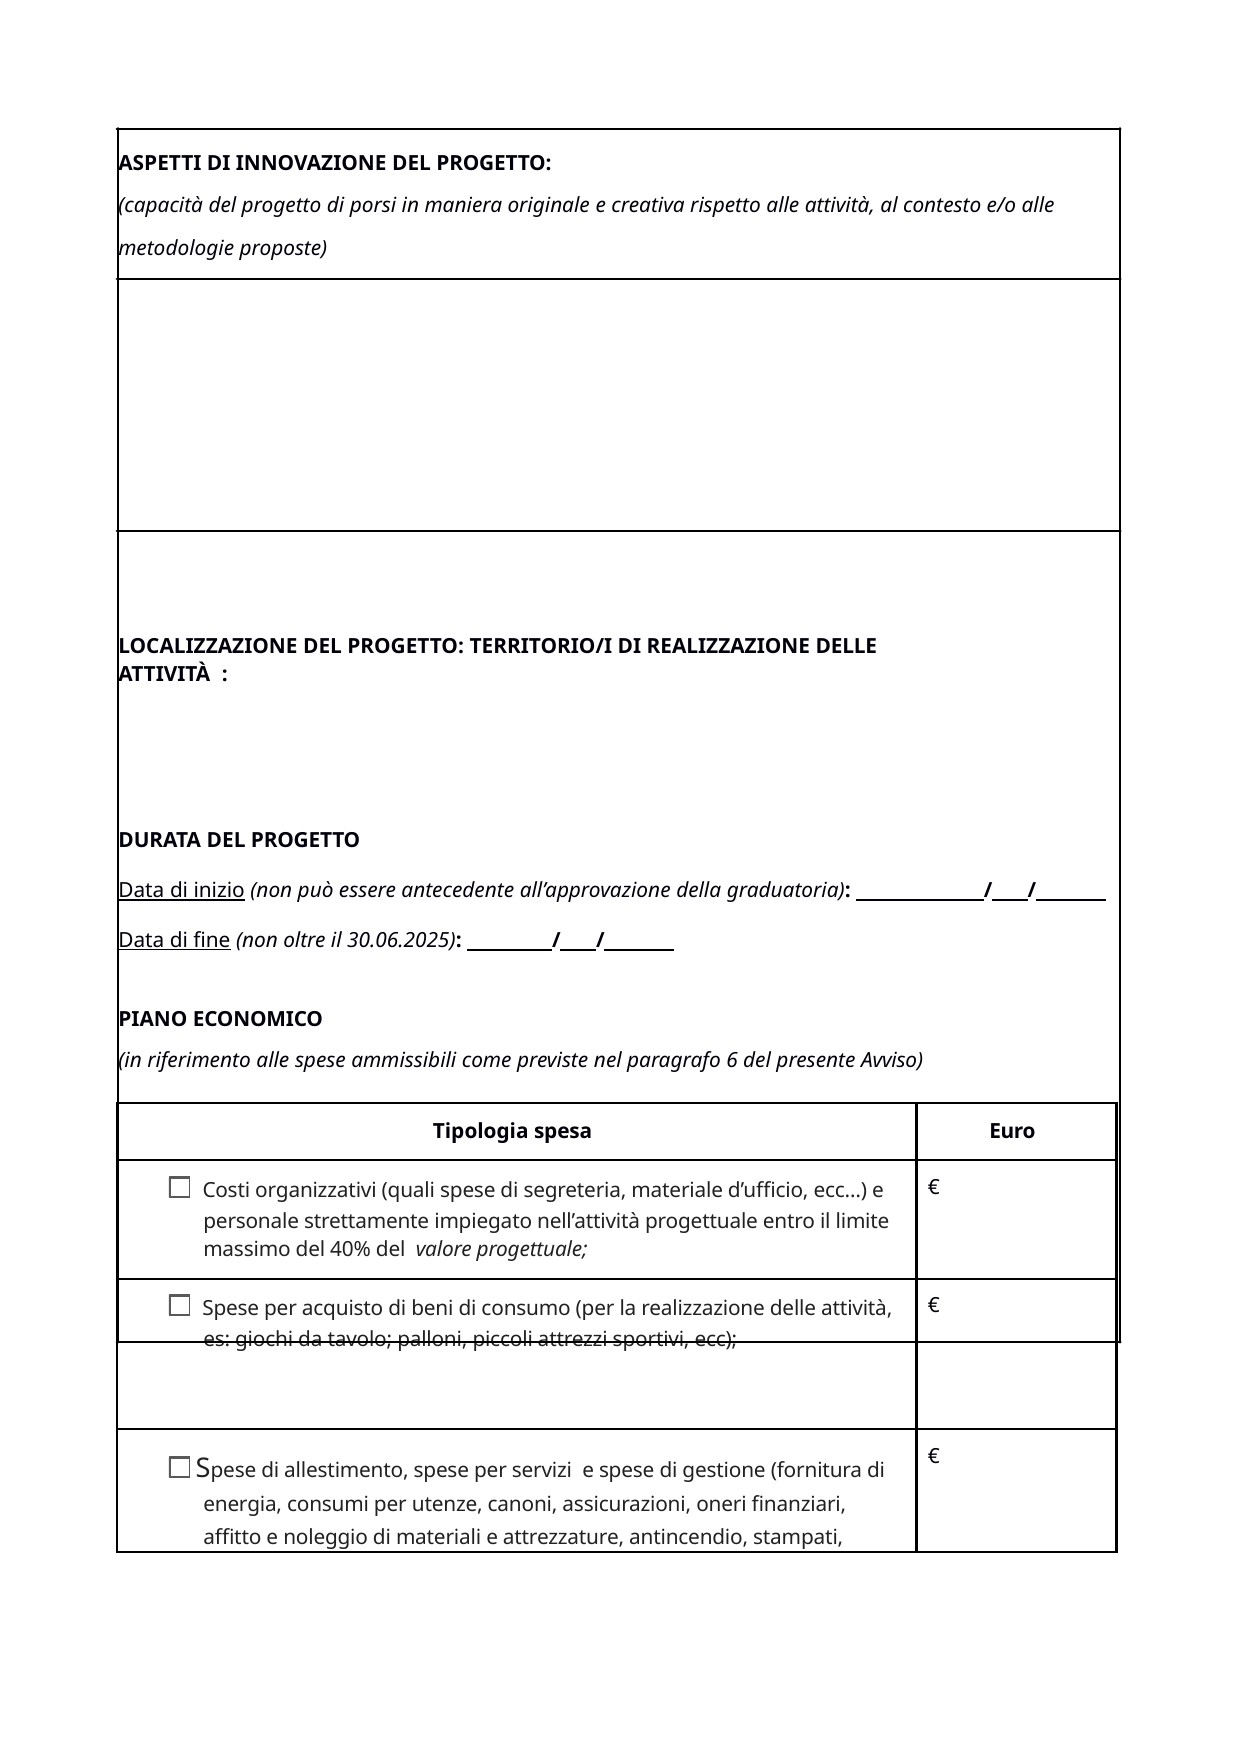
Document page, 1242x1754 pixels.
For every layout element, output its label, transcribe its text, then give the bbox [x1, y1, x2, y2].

subtitle LOCALIZZAZIONE DEL PROGETTO: TERRITORIO/I DI REALIZZAZIONE DELLE [119, 631, 1119, 659]
subtitle DURATA DEL PROGETTO [119, 826, 1119, 854]
subtitle PIANO ECONOMICO [119, 1004, 1119, 1033]
subtitle [1121, 826, 1146, 854]
subtitle ASPETTI DI INNOVAZIONE DEL PROGETTO: [119, 148, 1119, 176]
text ATTIVITÀ : [119, 659, 1119, 688]
table_cell Spese per acquisto di beni di consumo (per la realizzazione delle attività, es: giochi da tavolo; palloni, piccoli attrezzi sportivi, ecc); [119, 1280, 915, 1341]
text Data di inizio (non può essere antecedente all’approvazione della graduatoria): / / [119, 875, 1119, 904]
table_header Tipologia spesa [119, 1104, 915, 1159]
table_cell € [918, 1161, 1115, 1278]
text Data di fine (non oltre il 30.06.2025): / / [119, 925, 1119, 953]
table_cell [918, 1343, 1115, 1428]
table_cell € [918, 1430, 1115, 1551]
text (capacità del progetto di porsi in maniera originale e creativa rispetto alle attività, al contesto e/o alle metodologie proposte) [119, 191, 1119, 262]
table_cell Spese per acquisto di beni di consumo (per la realizzazione delle attività, es: giochi da tavolo; palloni, piccoli attrezzi sportivi, ecc); [118, 1343, 915, 1428]
subtitle [1121, 1004, 1146, 1033]
picture [168, 1456, 190, 1478]
picture [168, 1176, 190, 1198]
table_cell Spese di allestimento, spese per servizi e spese di gestione (fornitura di energia, consumi per utenze, canoni, assicurazioni, oneri finanziari, affitto e noleggio di materiali e attrezzature, antincendio, stampati, [118, 1430, 915, 1551]
text [1121, 659, 1146, 688]
table_cell Costi organizzativi (quali spese di segreteria, materiale d’ufficio, ecc…) e personale strettamente impiegato nell’attività progettuale entro il limite massimo del 40% del valore progettuale; [119, 1161, 915, 1278]
picture [168, 1294, 190, 1316]
table_cell € [918, 1280, 1115, 1341]
table_header Euro [918, 1104, 1115, 1159]
text (in riferimento alle spese ammissibili come previste nel paragrafo 6 del presente Avviso) [119, 1046, 1119, 1074]
